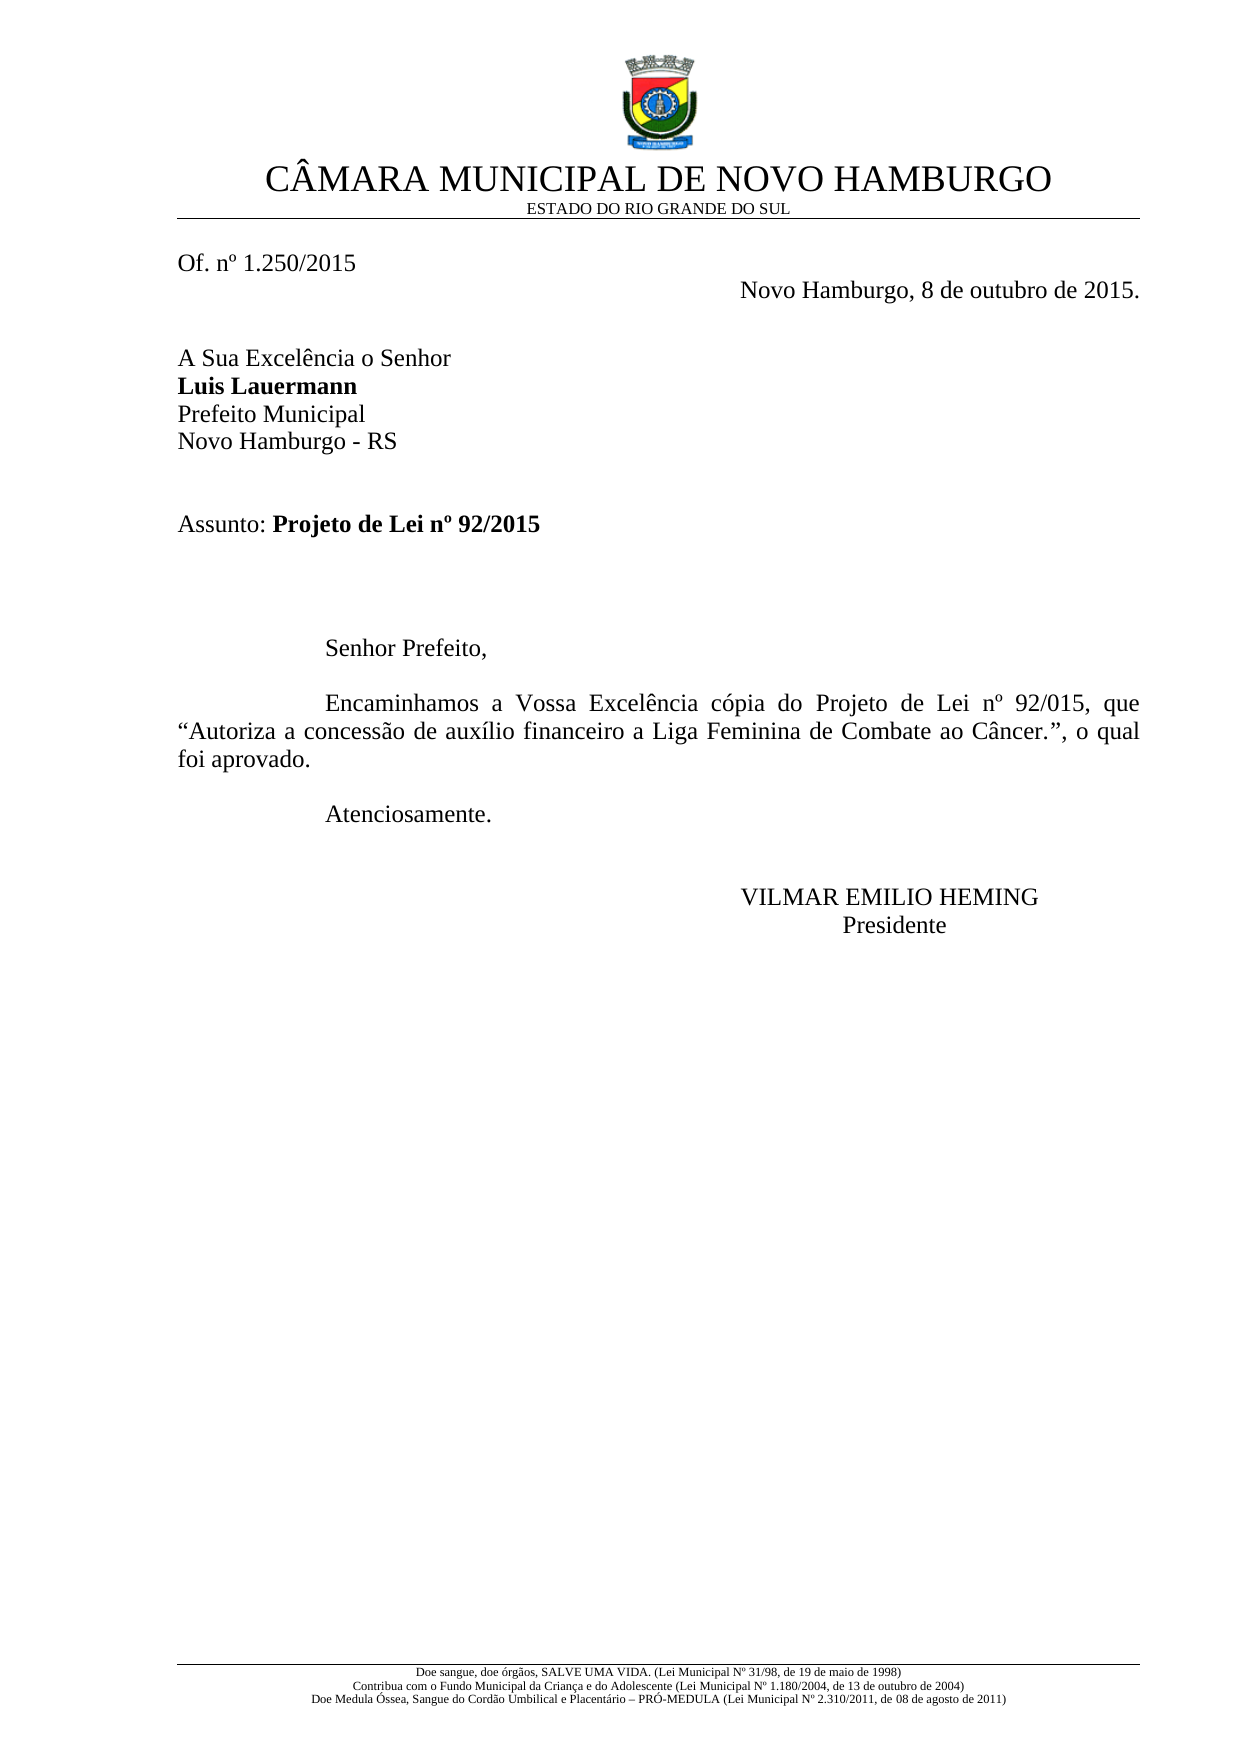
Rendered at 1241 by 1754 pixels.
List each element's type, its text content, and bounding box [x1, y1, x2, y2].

text Assunto: Projeto de Lei nº 92/2015 [177, 511, 1140, 538]
text Novo Hamburgo, 8 de outubro de 2015. [177, 276, 1140, 304]
text Of. nº 1.250/2015 [177, 249, 1140, 276]
text Presidente [177, 911, 1140, 939]
picture [616, 47, 700, 155]
text Encaminhamos a Vossa Excelência cópia do Projeto de Lei nº 92/015, que “Autoriza a concessão de auxílio financeiro a Liga Feminina de Combate ao Câncer.”, o qual foi aprovado. [177, 689, 1140, 772]
text Prefeito Municipal [177, 400, 1140, 427]
text Novo Hamburgo - RS [177, 427, 1140, 455]
text Luis Lauermann [177, 372, 1140, 400]
text VILMAR EMILIO HEMING [739, 883, 1140, 911]
text Senhor Prefeito, [177, 634, 1140, 662]
text A Sua Excelência o Senhor [177, 344, 1140, 372]
text Atenciosamente. [177, 800, 1140, 828]
